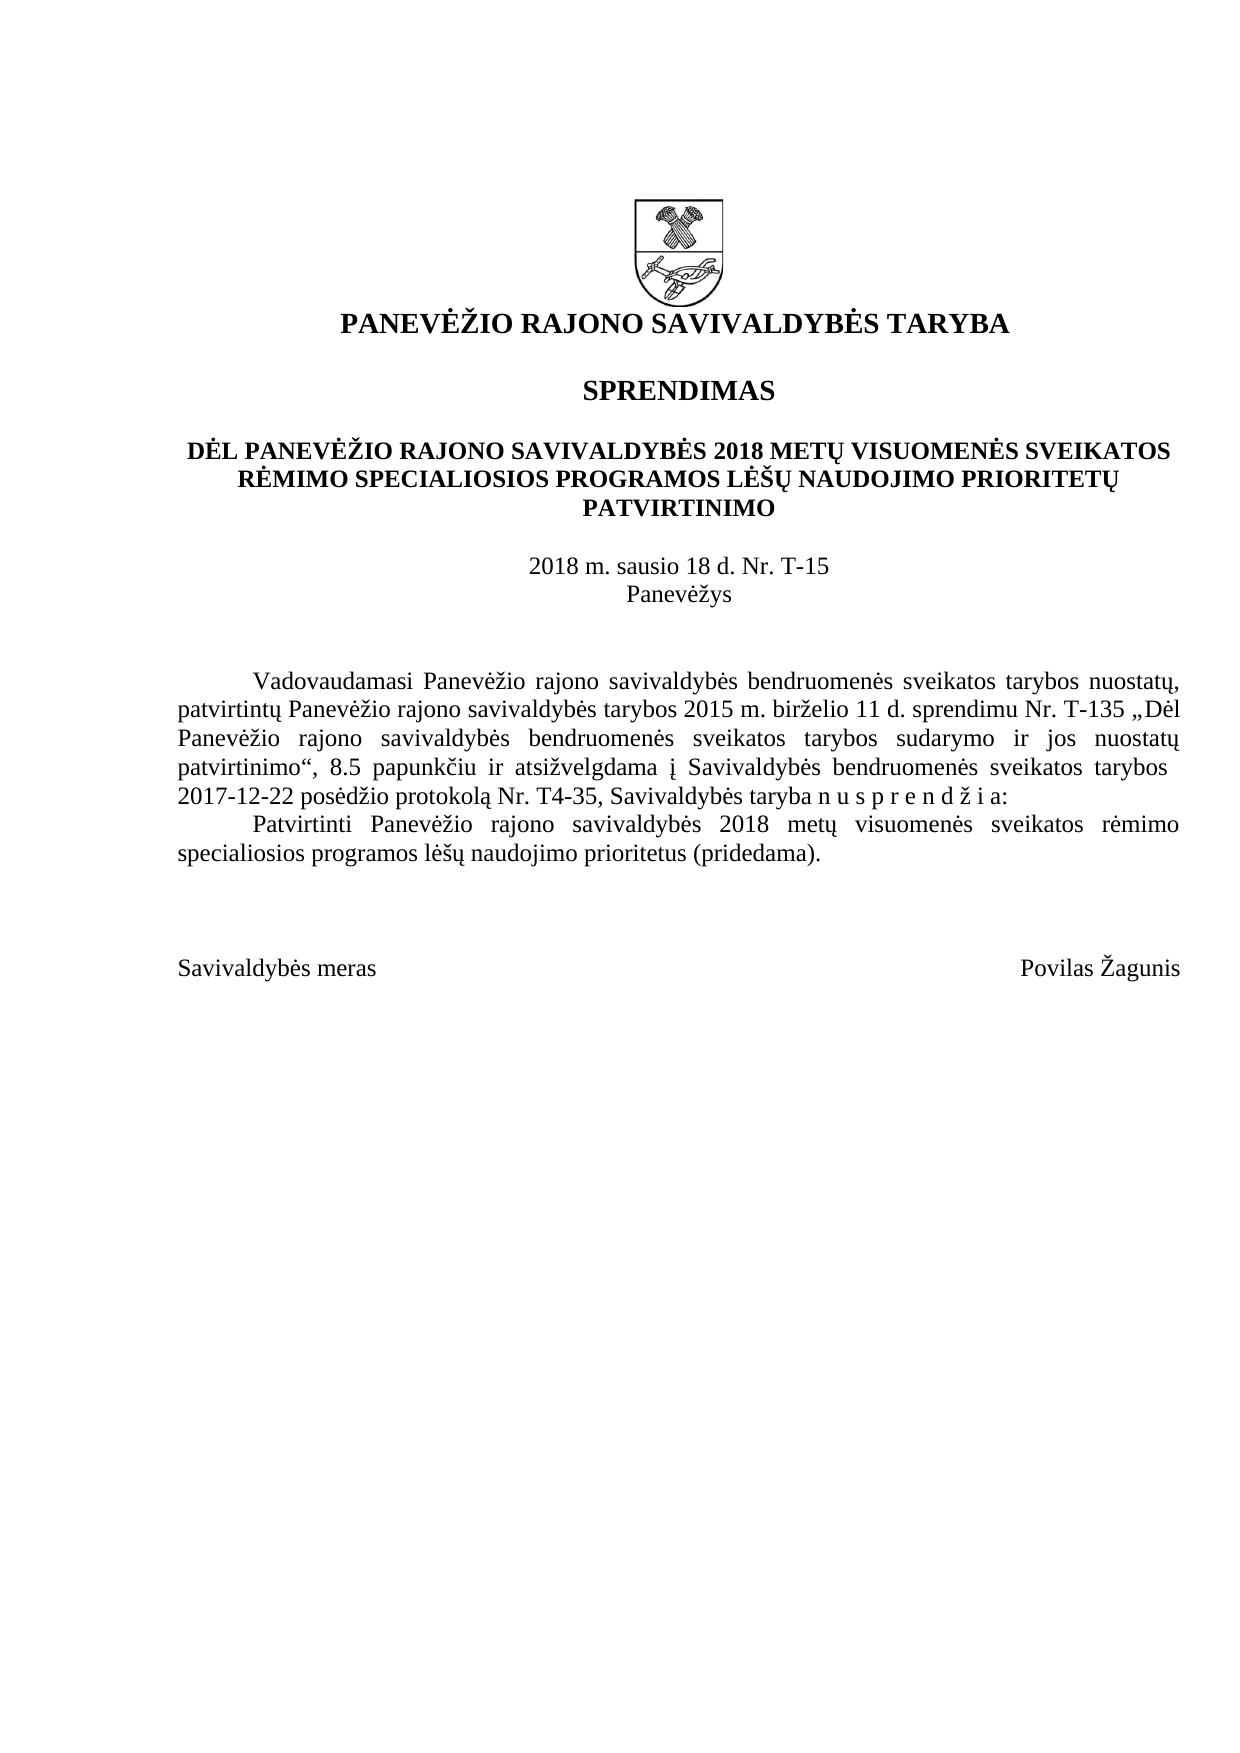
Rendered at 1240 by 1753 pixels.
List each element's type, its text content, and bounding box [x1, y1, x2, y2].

text Vadovaudamasi Panevėžio rajono savivaldybės bendruomenės sveikatos tarybos nuostatų, patvirtintų Panevėžio rajono savivaldybės tarybos 2015 m. birželio 11 d. sprendimu Nr. T-135 „Dėl Panevėžio rajono savivaldybės bendruomenės sveikatos tarybos sudarymo ir jos nuostatų patvirtinimo“, 8.5 papunkčiu ir atsižvelgdama į Savivaldybės bendruomenės sveikatos tarybos 2017-12-22 posėdžio protokolą Nr. T4-35, Savivaldybės taryba n u s p r e n d ž i a: [177, 666, 1181, 809]
text SPRENDIMAS [177, 373, 1181, 407]
text PANEVĖŽIO RAJONO SAVIVALDYBĖS TARYBA [177, 306, 1181, 340]
text Patvirtinti Panevėžio rajono savivaldybės 2018 metų visuomenės sveikatos rėmimo specialiosios programos lėšų naudojimo prioritetus (pridedama). [177, 809, 1181, 867]
text Panevėžys [177, 579, 1181, 608]
text 2018 m. sausio 18 d. Nr. T-15 [177, 551, 1181, 579]
text Savivaldybės meras Povilas Žagunis [177, 953, 1181, 982]
text DĖL PANEVĖŽIO RAJONO SAVIVALDYBĖS 2018 METŲ VISUOMENĖS SVEIKATOS RĖMIMO SPECIALIOSIOS PROGRAMOS LĖŠŲ NAUDOJIMO PRIORITETŲ PATVIRTINIMO [177, 436, 1181, 522]
